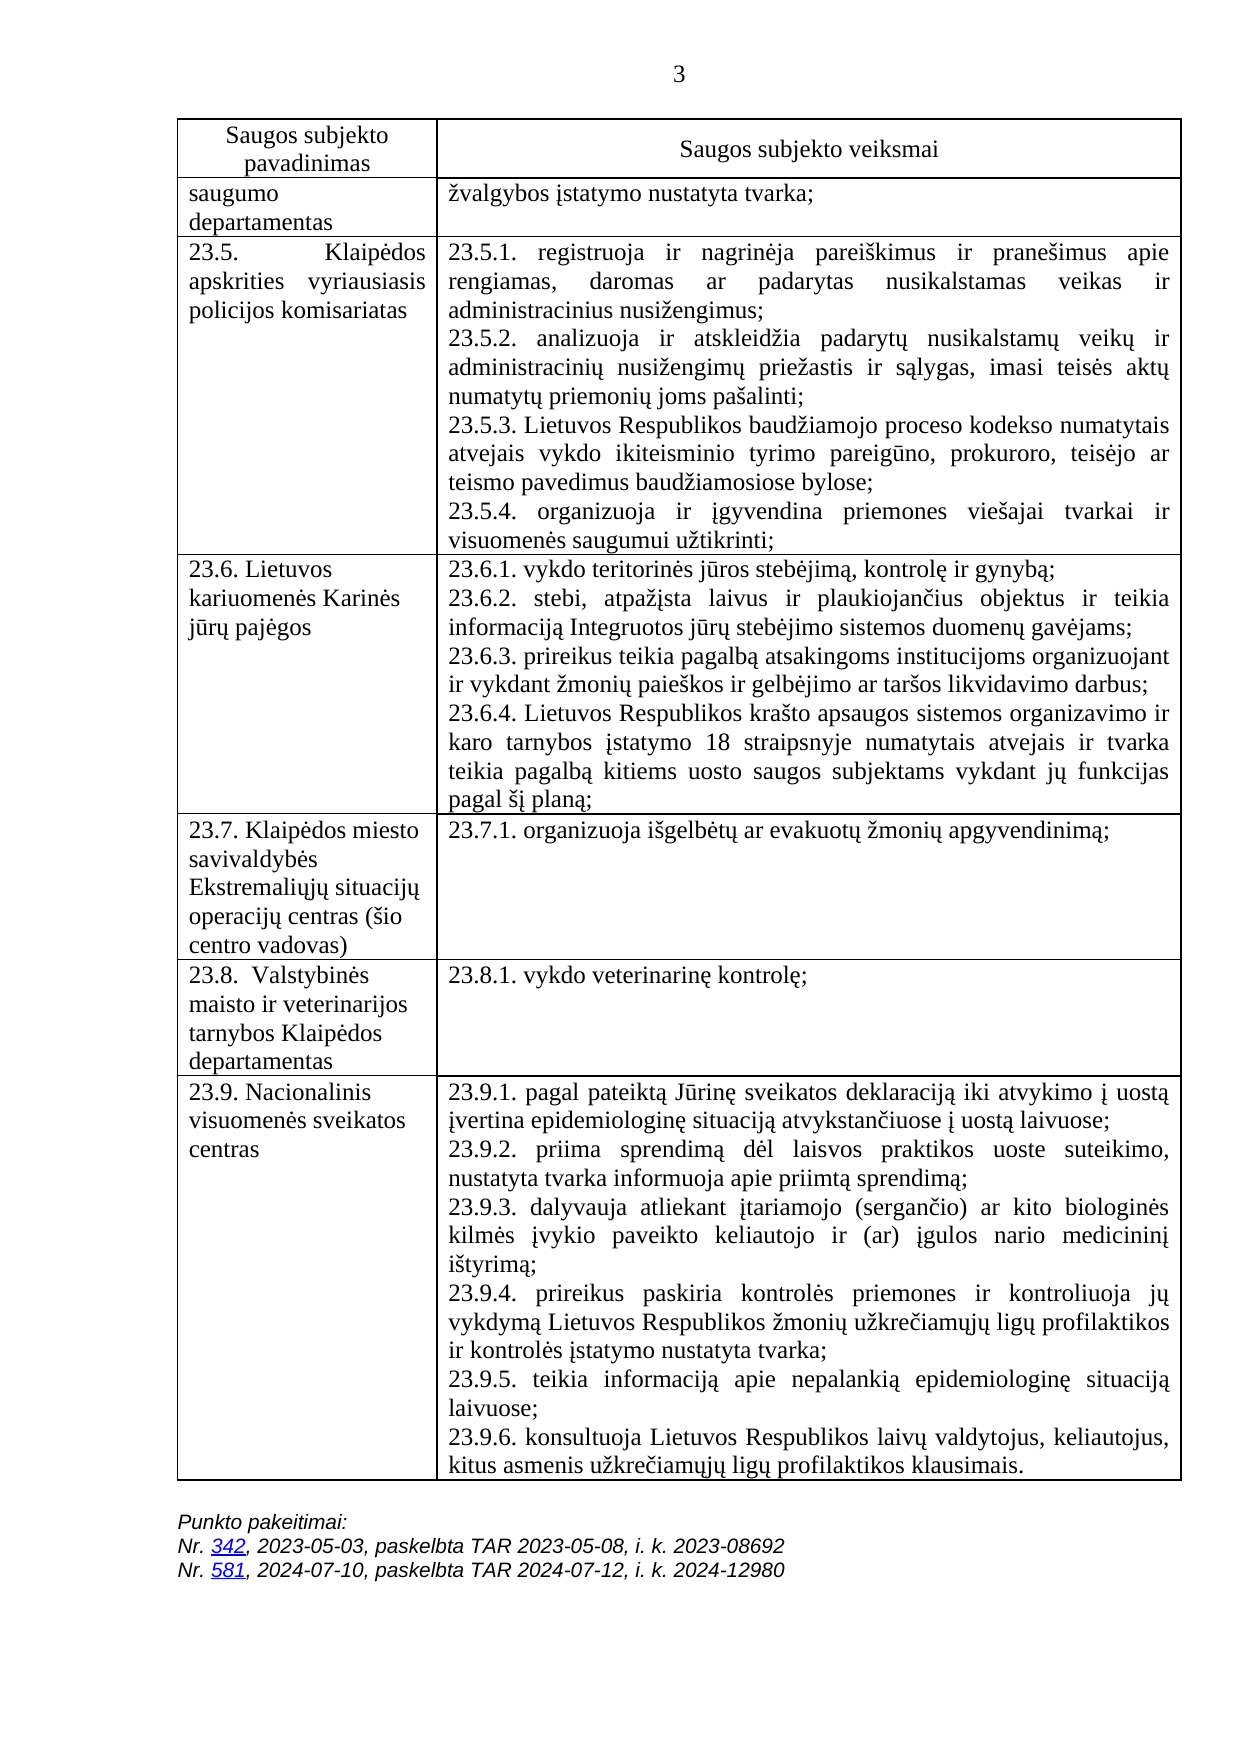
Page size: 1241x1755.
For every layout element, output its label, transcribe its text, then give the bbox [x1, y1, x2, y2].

table_cell 23.5.1. registruoja ir nagrinėja pareiškimus ir pranešimus apie rengiamas, daromas ar padarytas nusikalstamas veikas ir administracinius nusižengimus; 23.5.2. analizuoja ir atskleidžia padarytų nusikalstamų veikų ir administracinių nusižengimų priežastis ir sąlygas, imasi teisės aktų numatytų priemonių joms pašalinti; 23.5.3. Lietuvos Respublikos baudžiamojo proceso kodekso numatytais atvejais vykdo ikiteisminio tyrimo pareigūno, prokuroro, teisėjo ar teismo pavedimus baudžiamosiose bylose; 23.5.4. organizuoja ir įgyvendina priemones viešajai tvarkai ir visuomenės saugumui užtikrinti; [438, 237, 1180, 553]
table_cell 23.7.1. organizuoja išgelbėtų ar evakuotų žmonių apgyvendinimą; [438, 815, 1180, 959]
text Nr. 342, 2023-05-03, paskelbta TAR 2023-05-08, i. k. 2023-08692 [177, 1533, 1181, 1557]
table_header Saugos subjekto pavadinimas [178, 120, 436, 177]
table_cell 23.8.1. vykdo veterinarinę kontrolę; [438, 960, 1180, 1075]
table_cell saugumo departamentas [178, 178, 436, 236]
table_header Saugos subjekto veiksmai [438, 120, 1180, 177]
table_cell 23.9.1. pagal pateiktą Jūrinę sveikatos deklaraciją iki atvykimo į uostą įvertina epidemiologinę situaciją atvykstančiuose į uostą laivuose; 23.9.2. priima sprendimą dėl laisvos praktikos uoste suteikimo, nustatyta tvarka informuoja apie priimtą sprendimą; 23.9.3. dalyvauja atliekant įtariamojo (sergančio) ar kito biologinės kilmės įvykio paveikto keliautojo ir (ar) įgulos nario medicininį ištyrimą; 23.9.4. prireikus paskiria kontrolės priemones ir kontroliuoja jų vykdymą Lietuvos Respublikos žmonių užkrečiamųjų ligų profilaktikos ir kontrolės įstatymo nustatyta tvarka; 23.9.5. teikia informaciją apie nepalankią epidemiologinę situaciją laivuose; 23.9.6. konsultuoja Lietuvos Respublikos laivų valdytojus, keliautojus, kitus asmenis užkrečiamųjų ligų profilaktikos klausimais. [438, 1077, 1180, 1479]
text Punkto pakeitimai: [177, 1509, 1181, 1533]
table_cell 23.5. Klaipėdos apskrities vyriausiasis policijos komisariatas [178, 237, 436, 553]
table_cell 23.9. Nacionalinis visuomenės sveikatos centras [178, 1076, 436, 1479]
table_cell 23.6. Lietuvos kariuomenės Karinės jūrų pajėgos [178, 555, 436, 813]
table_cell 23.7. Klaipėdos miesto savivaldybės Ekstremaliųjų situacijų operacijų centras (šio centro vadovas) [178, 814, 436, 959]
table_cell 23.8. Valstybinės maisto ir veterinarijos tarnybos Klaipėdos departamentas [178, 960, 436, 1075]
table_cell žvalgybos įstatymo nustatyta tvarka; [438, 179, 1180, 236]
text Nr. 581, 2024-07-10, paskelbta TAR 2024-07-12, i. k. 2024-12980 [177, 1557, 1181, 1581]
table_cell 23.6.1. vykdo teritorinės jūros stebėjimą, kontrolę ir gynybą; 23.6.2. stebi, atpažįsta laivus ir plaukiojančius objektus ir teikia informaciją Integruotos jūrų stebėjimo sistemos duomenų gavėjams; 23.6.3. prireikus teikia pagalbą atsakingoms institucijoms organizuojant ir vykdant žmonių paieškos ir gelbėjimo ar taršos likvidavimo darbus; 23.6.4. Lietuvos Respublikos krašto apsaugos sistemos organizavimo ir karo tarnybos įstatymo 18 straipsnyje numatytais atvejais ir tvarka teikia pagalbą kitiems uosto saugos subjektams vykdant jų funkcijas pagal šį planą; [438, 555, 1180, 813]
